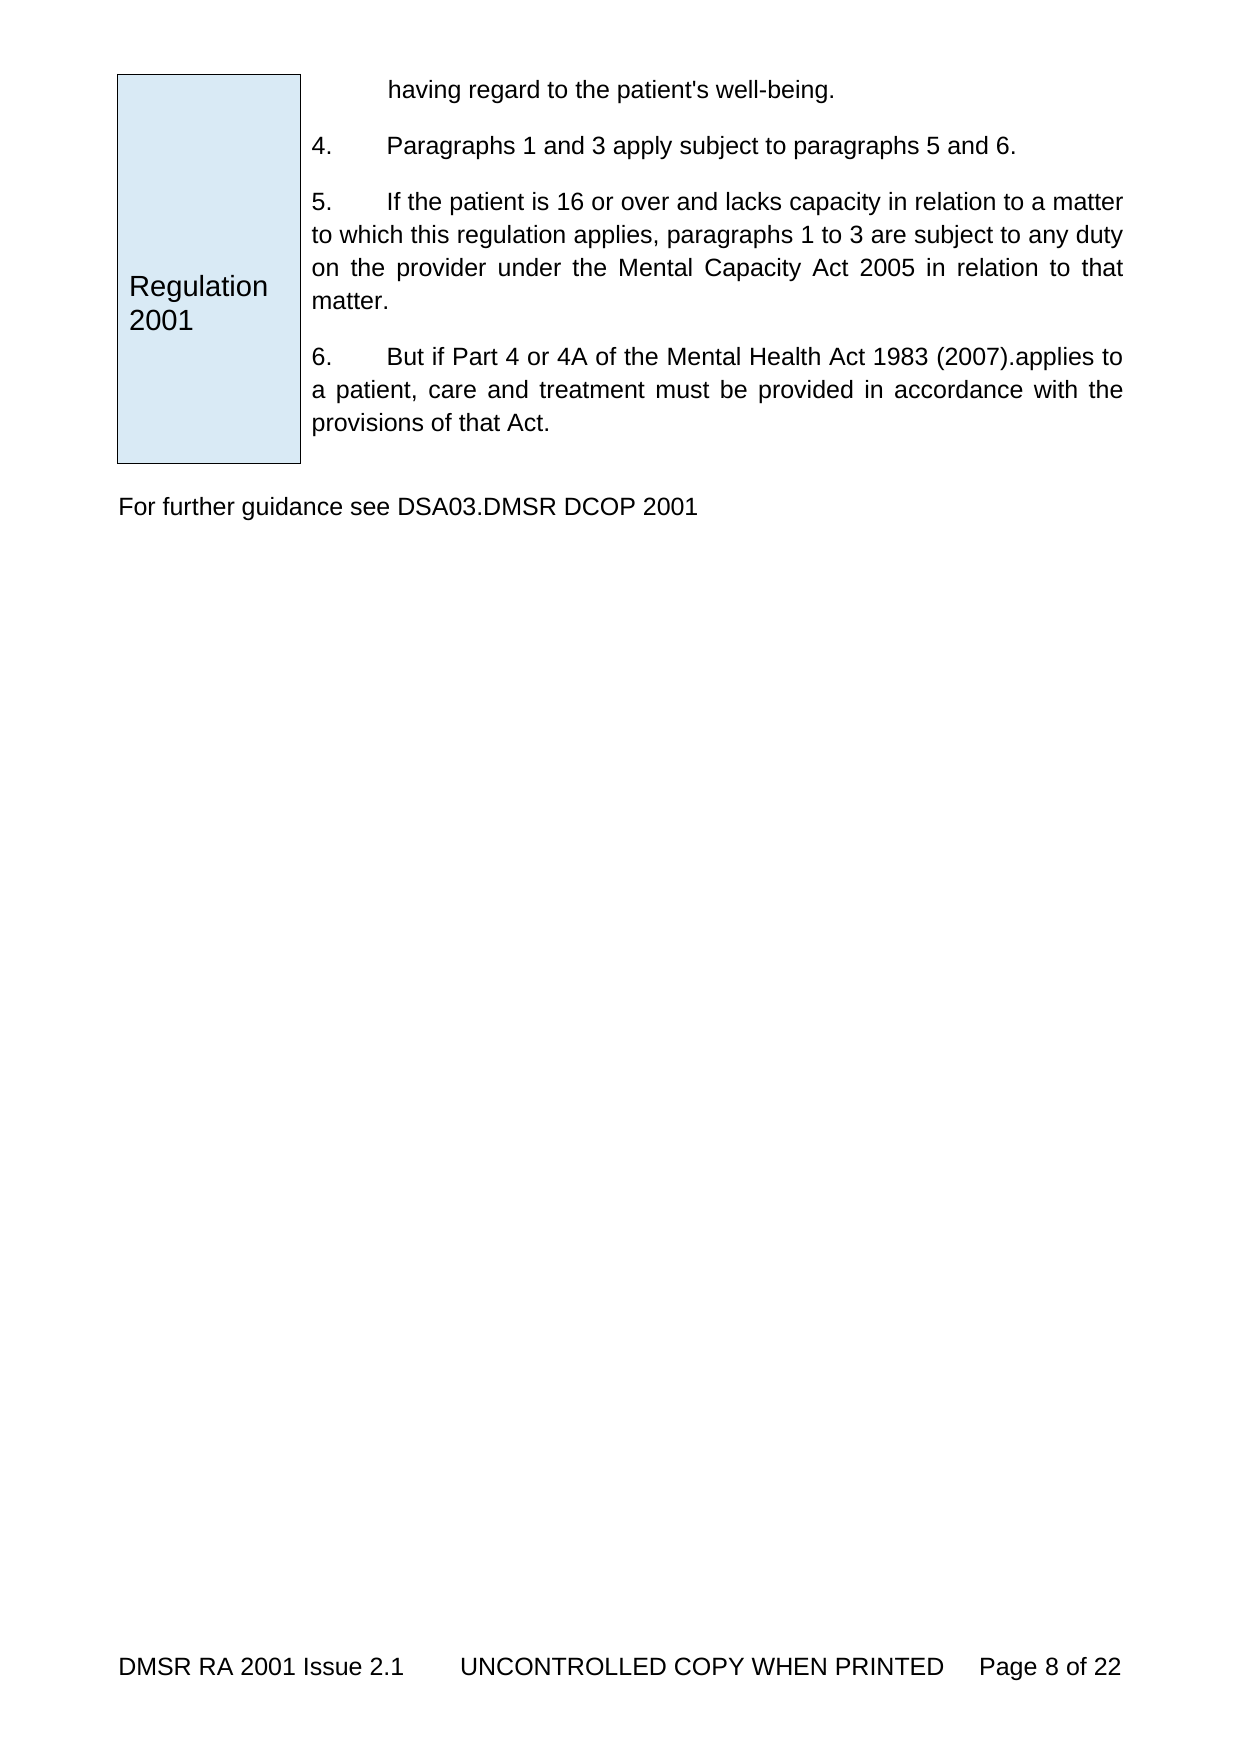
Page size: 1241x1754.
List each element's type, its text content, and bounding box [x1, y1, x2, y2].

table_header Regulation 2001 [118, 75, 300, 463]
text For further guidance see DSA03.DMSR DCOP 2001 [118, 492, 1107, 521]
table_header having regard to the patient's well-being. 4. Paragraphs 1 and 3 apply subject to paragraphs 5 and 6. 5. If the patient is 16 or over and lacks capacity in relation to a matter to which this regulation applies, paragraphs 1 to 3 are subject to any duty on the provider under the Mental Capacity Act 2005 in relation to that matter. 6. But if Part 4 or 4A of the Mental Health Act 1983 (2007).applies to a patient, care and treatment must be provided in accordance with the provisions of that Act. [301, 74, 1136, 463]
